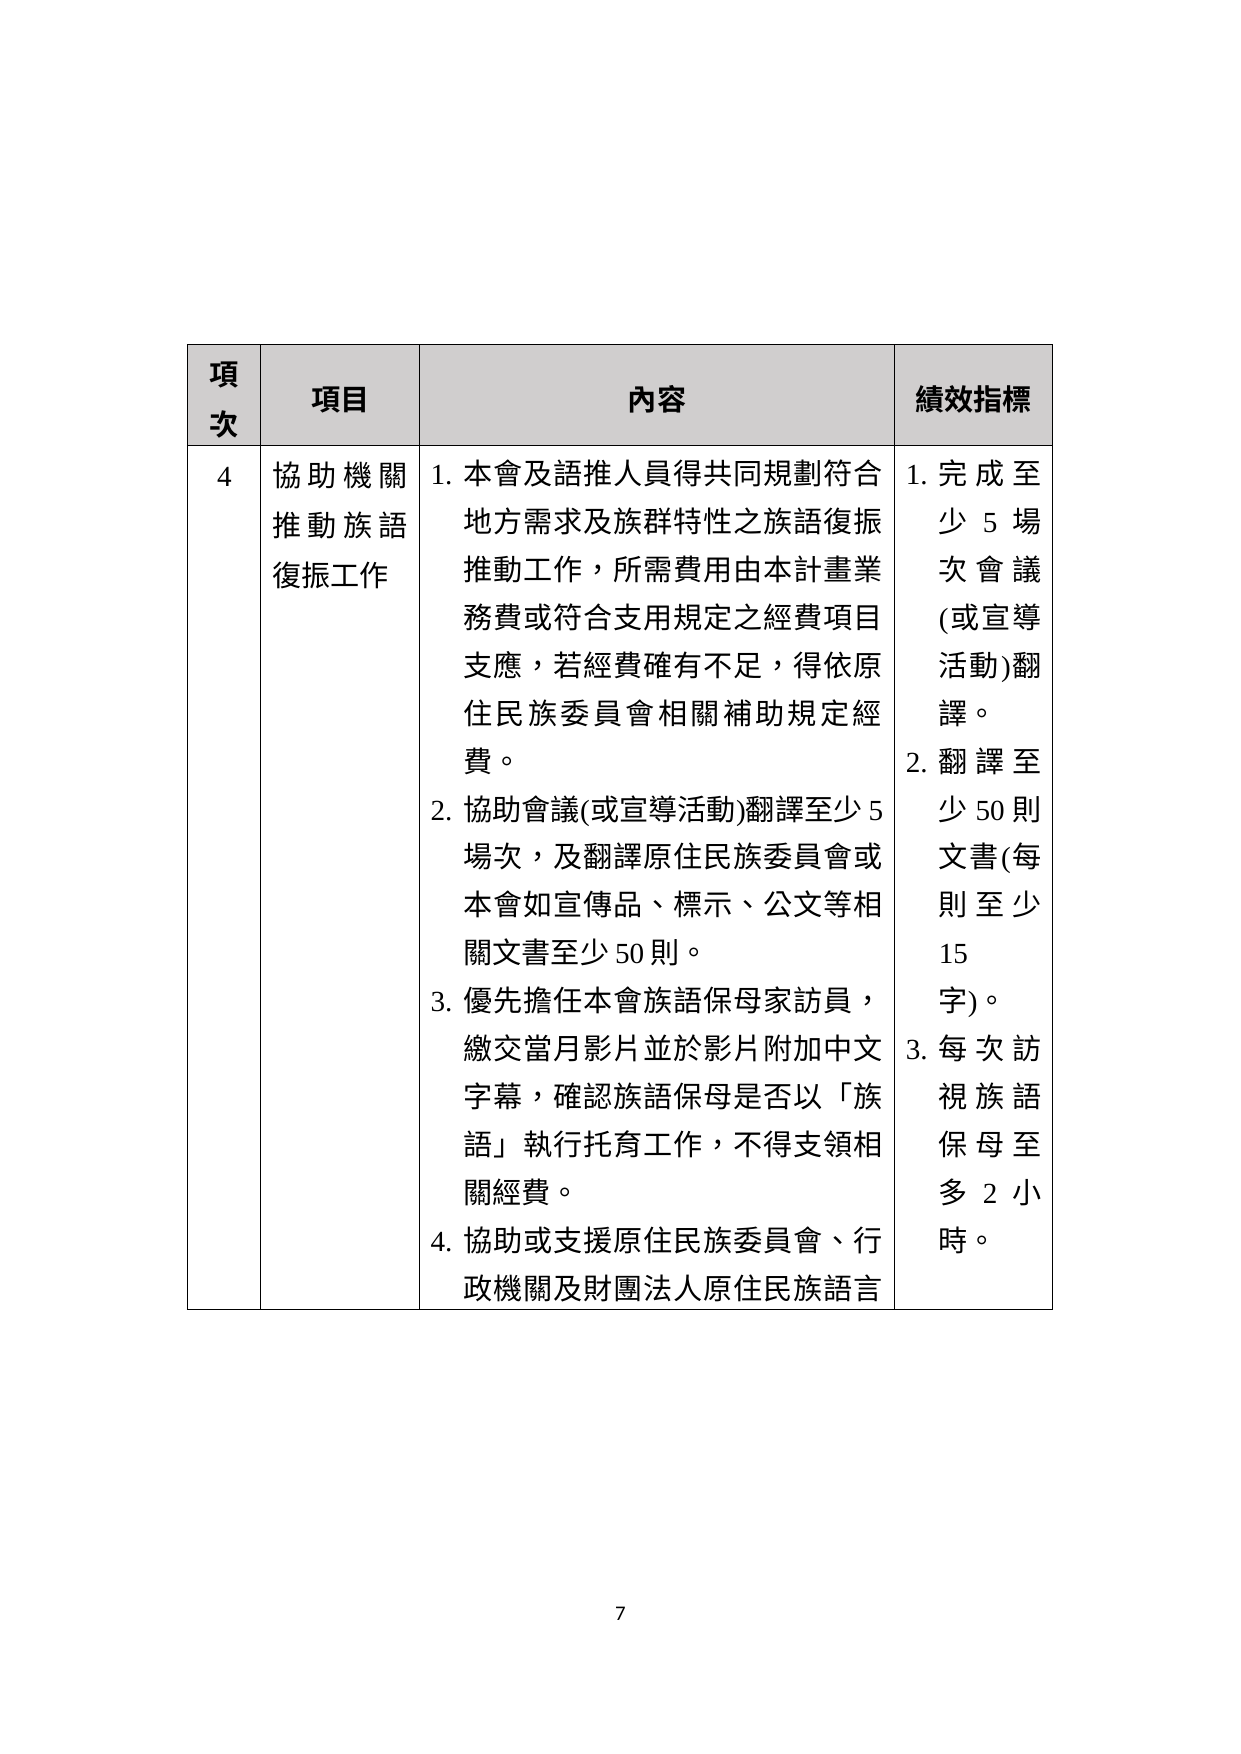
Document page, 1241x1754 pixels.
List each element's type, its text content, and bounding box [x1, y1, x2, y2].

table_cell 協助機關推動族語復振工作 [261, 446, 419, 1309]
table_header 內容 [420, 345, 894, 445]
table_cell 本會及語推人員得共同規劃符合地方需求及族群特性之族語復振推動工作，所需費用由本計畫業務費或符合支用規定之經費項目支應，若經費確有不足，得依原住民族委員會相關補助規定經費。 協助會議(或宣導活動)翻譯至少5場次，及翻譯原住民族委員會或本會如宣傳品、標示、公文等相關文書至少50則。 優先擔任本會族語保母家訪員，繳交當月影片並於影片附加中文字幕，確認族語保母是否以「族語」執行托育工作，不得支領相關經費。 協助或支援原住民族委員會、行政機關及財團法人原住民族語言 [420, 446, 894, 1309]
table_cell 完成至少5場次會議(或宣導活動)翻譯。 翻譯至少50則文書(每則至少15字)。 每次訪視族語保母至多2小時。 [895, 446, 1052, 1309]
table_cell 4 [188, 446, 260, 1309]
table_header 項次 [188, 345, 260, 445]
table_header 績效指標 [895, 345, 1052, 445]
table_header 項目 [261, 345, 419, 445]
